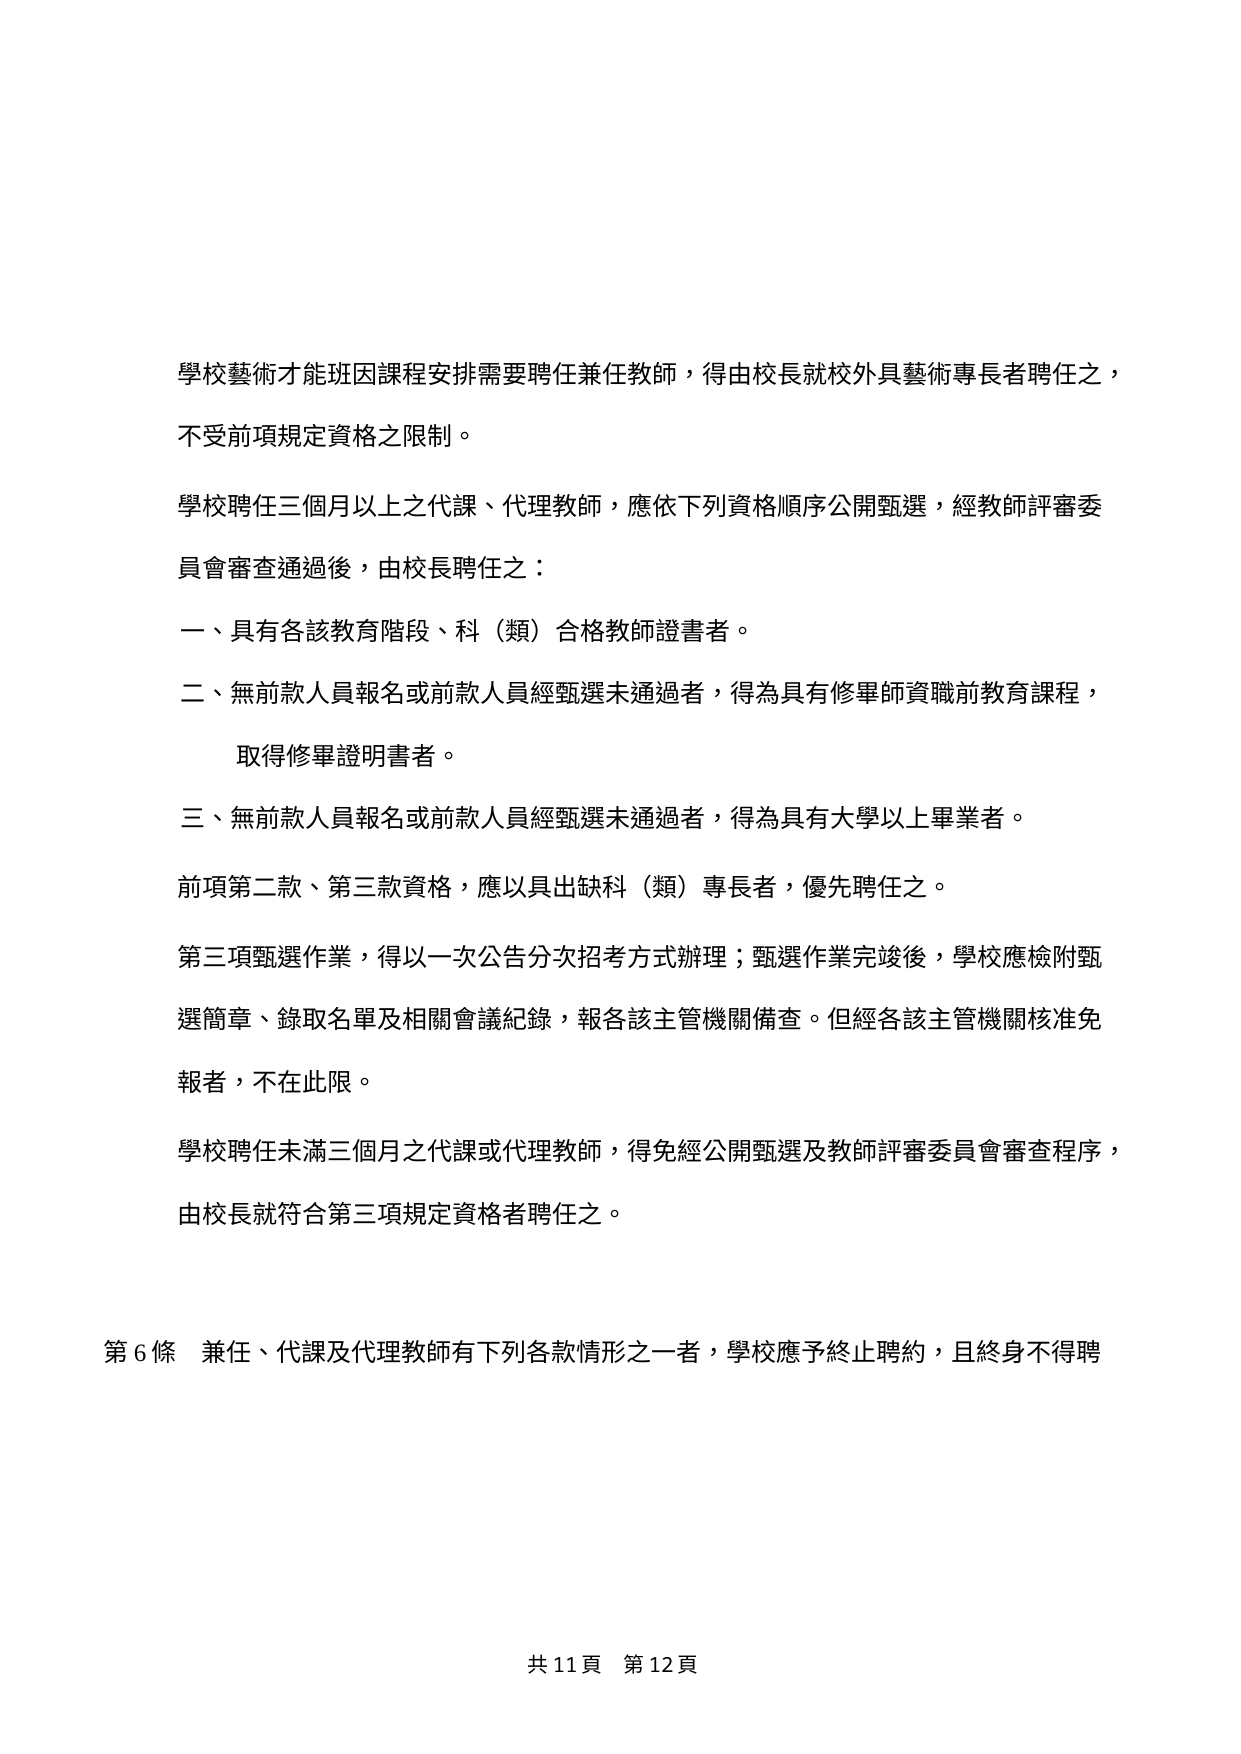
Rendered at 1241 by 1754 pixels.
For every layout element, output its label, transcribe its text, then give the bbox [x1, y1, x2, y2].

text 一、具有各該教育階段、科（類）合格教師證書者。 [103, 587, 1122, 650]
text 三、無前款人員報名或前款人員經甄選未通過者，得為具有大學以上畢業者。 [103, 775, 1122, 837]
text 學校藝術才能班因課程安排需要聘任兼任教師，得由校長就校外具藝術專長者聘任之，不受前項規定資格之限制。 [177, 331, 1122, 456]
text 第6條 兼任、代課及代理教師有下列各款情形之一者，學校應予終止聘約，且終身不得聘 [103, 1309, 1122, 1372]
text 學校聘任未滿三個月之代課或代理教師，得免經公開甄選及教師評審委員會審查程序，由校長就符合第三項規定資格者聘任之。 [177, 1108, 1122, 1233]
text 第三項甄選作業，得以一次公告分次招考方式辦理；甄選作業完竣後，學校應檢附甄選簡章、錄取名單及相關會議紀錄，報各該主管機關備查。但經各該主管機關核准免報者，不在此限。 [177, 914, 1122, 1101]
text 二、無前款人員報名或前款人員經甄選未通過者，得為具有修畢師資職前教育課程，取得修畢證明書者。 [180, 650, 1122, 775]
text 前項第二款、第三款資格，應以具出缺科（類）專長者，優先聘任之。 [177, 844, 1122, 907]
text 學校聘任三個月以上之代課、代理教師，應依下列資格順序公開甄選，經教師評審委員會審查通過後，由校長聘任之： [177, 462, 1122, 587]
